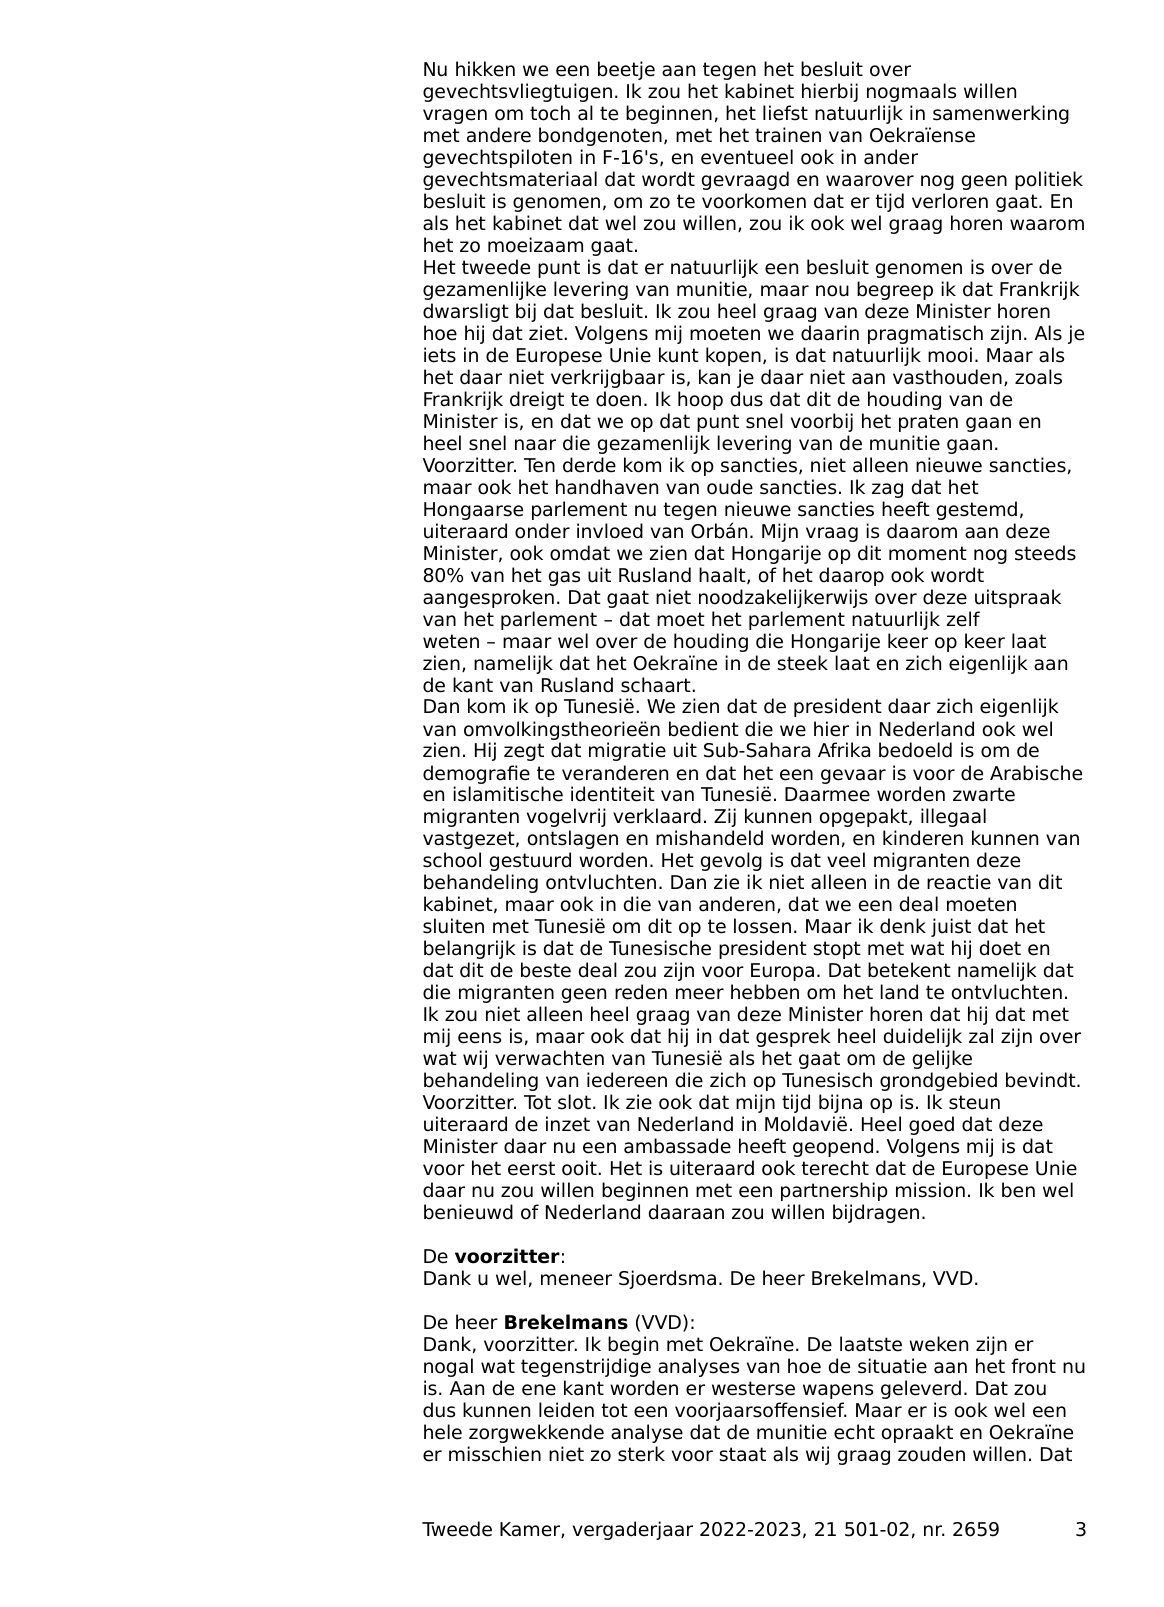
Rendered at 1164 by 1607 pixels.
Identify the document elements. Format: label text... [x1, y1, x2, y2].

text Dank u wel, meneer Sjoerdsma. De heer Brekelmans, VVD. [422, 1268, 1087, 1290]
text Het tweede punt is dat er natuurlijk een besluit genomen is over de gezamenlijke levering van munitie, maar nou begreep ik dat Frankrijk dwarsligt bij dat besluit. Ik zou heel graag van deze Minister horen hoe hij dat ziet. Volgens mij moeten we daarin pragmatisch zijn. Als je iets in de Europese Unie kunt kopen, is dat natuurlijk mooi. Maar als het daar niet verkrijgbaar is, kan je daar niet aan vasthouden, zoals Frankrijk dreigt te doen. Ik hoop dus dat dit de houding van de Minister is, en dat we op dat punt snel voorbij het praten gaan en heel snel naar die gezamenlijk levering van de munitie gaan. [422, 257, 1087, 455]
text Nu hikken we een beetje aan tegen het besluit over gevechtsvliegtuigen. Ik zou het kabinet hierbij nogmaals willen vragen om toch al te beginnen, het liefst natuurlijk in samenwerking met andere bondgenoten, met het trainen van Oekraïense gevechtspiloten in F-16's, en eventueel ook in ander gevechtsmateriaal dat wordt gevraagd en waarover nog geen politiek besluit is genomen, om zo te voorkomen dat er tijd verloren gaat. En als het kabinet dat wel zou willen, zou ik ook wel graag horen waarom het zo moeizaam gaat. [422, 59, 1087, 257]
text Voorzitter. Tot slot. Ik zie ook dat mijn tijd bijna op is. Ik steun uiteraard de inzet van Nederland in Moldavië. Heel goed dat deze Minister daar nu een ambassade heeft geopend. Volgens mij is dat voor het eerst ooit. Het is uiteraard ook terecht dat de Europese Unie daar nu zou willen beginnen met een partnership mission. Ik ben wel benieuwd of Nederland daaraan zou willen bijdragen. [422, 1092, 1087, 1224]
text Voorzitter. Ten derde kom ik op sancties, niet alleen nieuwe sancties, maar ook het handhaven van oude sancties. Ik zag dat het Hongaarse parlement nu tegen nieuwe sancties heeft gestemd, uiteraard onder invloed van Orbán. Mijn vraag is daarom aan deze Minister, ook omdat we zien dat Hongarije op dit moment nog steeds 80% van het gas uit Rusland haalt, of het daarop ook wordt aangesproken. Dat gaat niet noodzakelijkerwijs over deze uitspraak van het parlement – dat moet het parlement natuurlijk zelf weten – maar wel over de houding die Hongarije keer op keer laat zien, namelijk dat het Oekraïne in de steek laat en zich eigenlijk aan de kant van Rusland schaart. [422, 455, 1087, 696]
text De voorzitter: [422, 1246, 1087, 1268]
text Dan kom ik op Tunesië. We zien dat de president daar zich eigenlijk van omvolkingstheorieën bedient die we hier in Nederland ook wel zien. Hij zegt dat migratie uit Sub-Sahara Afrika bedoeld is om de demografie te veranderen en dat het een gevaar is voor de Arabische en islamitische identiteit van Tunesië. Daarmee worden zwarte migranten vogelvrij verklaard. Zij kunnen opgepakt, illegaal vastgezet, ontslagen en mishandeld worden, en kinderen kunnen van school gestuurd worden. Het gevolg is dat veel migranten deze behandeling ontvluchten. Dan zie ik niet alleen in de reactie van dit kabinet, maar ook in die van anderen, dat we een deal moeten sluiten met Tunesië om dit op te lossen. Maar ik denk juist dat het belangrijk is dat de Tunesische president stopt met wat hij doet en dat dit de beste deal zou zijn voor Europa. Dat betekent namelijk dat die migranten geen reden meer hebben om het land te ontvluchten. Ik zou niet alleen heel graag van deze Minister horen dat hij dat met mij eens is, maar ook dat hij in dat gesprek heel duidelijk zal zijn over wat wij verwachten van Tunesië als het gaat om de gelijke behandeling van iedereen die zich op Tunesisch grondgebied bevindt. [422, 696, 1087, 1092]
text Dank, voorzitter. Ik begin met Oekraïne. De laatste weken zijn er nogal wat tegenstrijdige analyses van hoe de situatie aan het front nu is. Aan de ene kant worden er westerse wapens geleverd. Dat zou dus kunnen leiden tot een voorjaarsoffensief. Maar er is ook wel een hele zorgwekkende analyse dat de munitie echt opraakt en Oekraïne er misschien niet zo sterk voor staat als wij graag zouden willen. Dat [422, 1334, 1087, 1466]
text De heer Brekelmans (VVD): [422, 1312, 1087, 1334]
